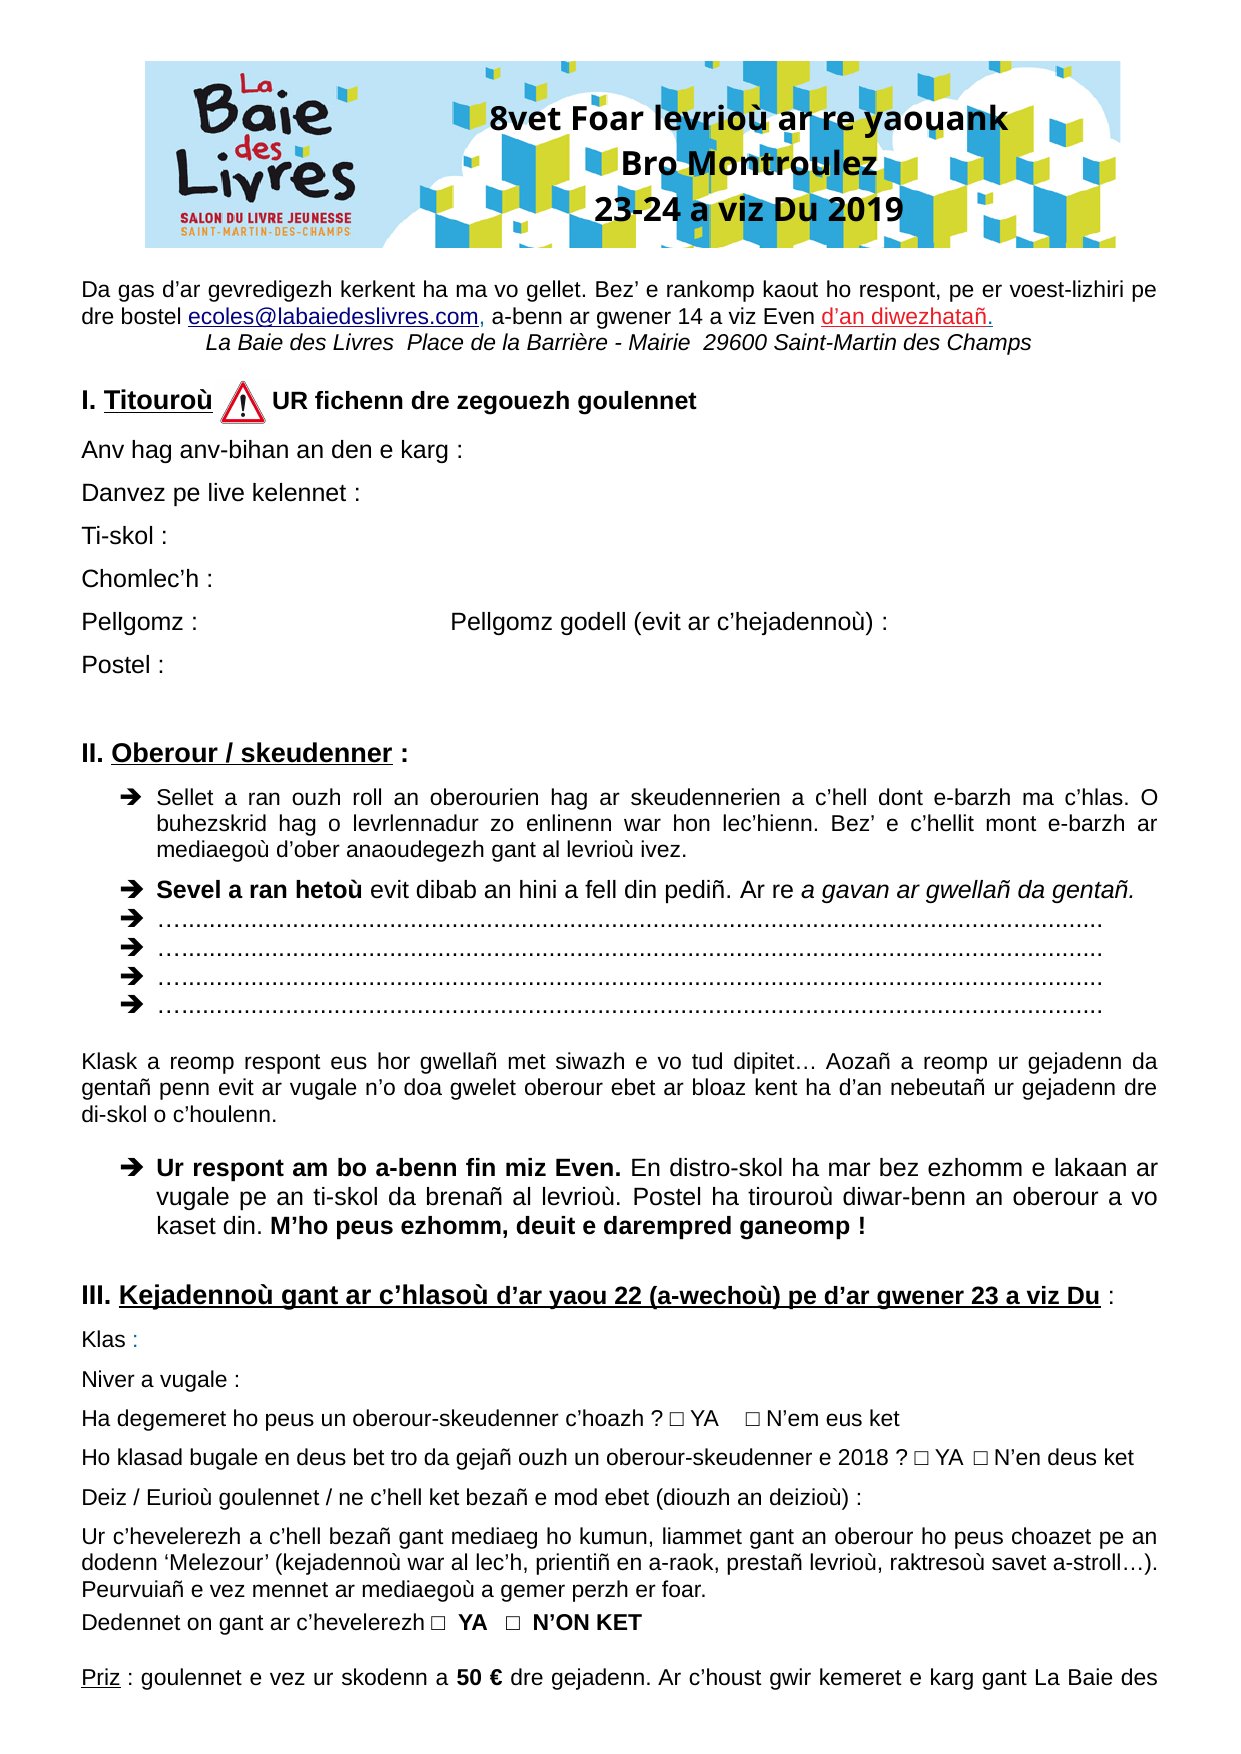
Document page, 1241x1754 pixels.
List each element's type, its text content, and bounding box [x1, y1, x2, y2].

text Klas : [81, 1326, 1159, 1352]
text Dedennet on gant ar c’hevelerezh □ YA □ N’ON KET [81, 1609, 1159, 1636]
text Chomlec’h : [81, 564, 1159, 593]
list Sellet a ran ouzh roll an oberourien hag ar skeudennerien a c’hell dont e-barzh ma c’hlas. O buhezskrid hag o levrlennadur zo enlinenn war hon lec’hienn. Bez’ e c’hellit mont e-barzh ar mediaegoù d’ober anaoudegezh gant al levrioù ivez. [118, 783, 1159, 862]
picture [145, 61, 1121, 248]
text Klask a reomp respont eus hor gwellañ met siwazh e vo tud dipitet… Aozañ a reomp ur gejadenn da gentañ penn evit ar vugale n’o doa gwelet oberour ebet ar bloaz kent ha d’an nebeutañ ur gejadenn dre di-skol o c’houlenn. [81, 1048, 1159, 1127]
list …..................................................................................................................................... [118, 962, 1159, 990]
text Danvez pe live kelennet : [81, 478, 1159, 507]
text La Baie des Livres Place de la Barrière - Mairie 29600 Saint-Martin des Champs [81, 329, 1159, 356]
text Ti-skol : [81, 521, 1159, 550]
text Pellgomz : Pellgomz godell (evit ar c’hejadennoù) : [81, 607, 1159, 636]
text Ha degemeret ho peus un oberour-skeudenner c’hoazh ? □ YA □ N’em eus ket [81, 1405, 1159, 1431]
text III. Kejadennoù gant ar c’hlasoù d’ar yaou 22 (a-wechoù) pe d’ar gwener 23 a viz Du : [81, 1279, 1159, 1311]
text Anv hag anv-bihan an den e karg : [81, 435, 1159, 463]
text I. Titouroù [81, 384, 214, 416]
list Sevel a ran hetoù evit dibab an hini a fell din pediñ. Ar re a gavan ar gwellañ da gentañ. [118, 875, 1159, 904]
text Deiz / Eurioù goulennet / ne c’hell ket bezañ e mod ebet (diouzh an deizioù) : [81, 1483, 1159, 1510]
list …..................................................................................................................................... [118, 990, 1159, 1019]
list Ur respont am bo a-benn fin miz Even. En distro-skol ha mar bez ezhomm e lakaan ar vugale pe an ti-skol da brenañ al levrioù. Postel ha tirouroù diwar-benn an oberour a vo kaset din. M’ho peus ezhomm, deuit e darempred ganeomp ! [118, 1153, 1159, 1240]
list …..................................................................................................................................... [118, 904, 1159, 933]
text II. Oberour / skeudenner : [81, 737, 1159, 768]
text Ho klasad bugale en deus bet tro da gejañ ouzh un oberour-skeudenner e 2018 ? □ YA □ N’en deus ket [81, 1444, 1159, 1470]
picture [214, 380, 272, 424]
text Da gas d’ar gevredigezh kerkent ha ma vo gellet. Bez’ e rankomp kaout ho respont, pe er voest-lizhiri pe dre bostel ecoles@labaiedeslivres.com, a-benn ar gwener 14 a viz Even d’an diwezhatañ. [81, 276, 1159, 329]
list …..................................................................................................................................... [118, 933, 1159, 962]
text Postel : [81, 650, 1159, 679]
text UR fichenn dre zegouezh goulennet [272, 384, 1159, 416]
text Priz : goulennet e vez ur skodenn a 50 € dre gejadenn. Ar c’houst gwir kemeret e karg gant La Baie des [81, 1664, 1159, 1691]
text Ur c’hevelerezh a c’hell bezañ gant mediaeg ho kumun, liammet gant an oberour ho peus choazet pe an dodenn ‘Melezour’ (kejadennoù war al lec’h, prientiñ en a-raok, prestañ levrioù, raktresoù savet a-stroll…). Peurvuiañ e vez mennet ar mediaegoù a gemer perzh er foar. [81, 1523, 1159, 1602]
text Niver a vugale : [81, 1366, 1159, 1392]
